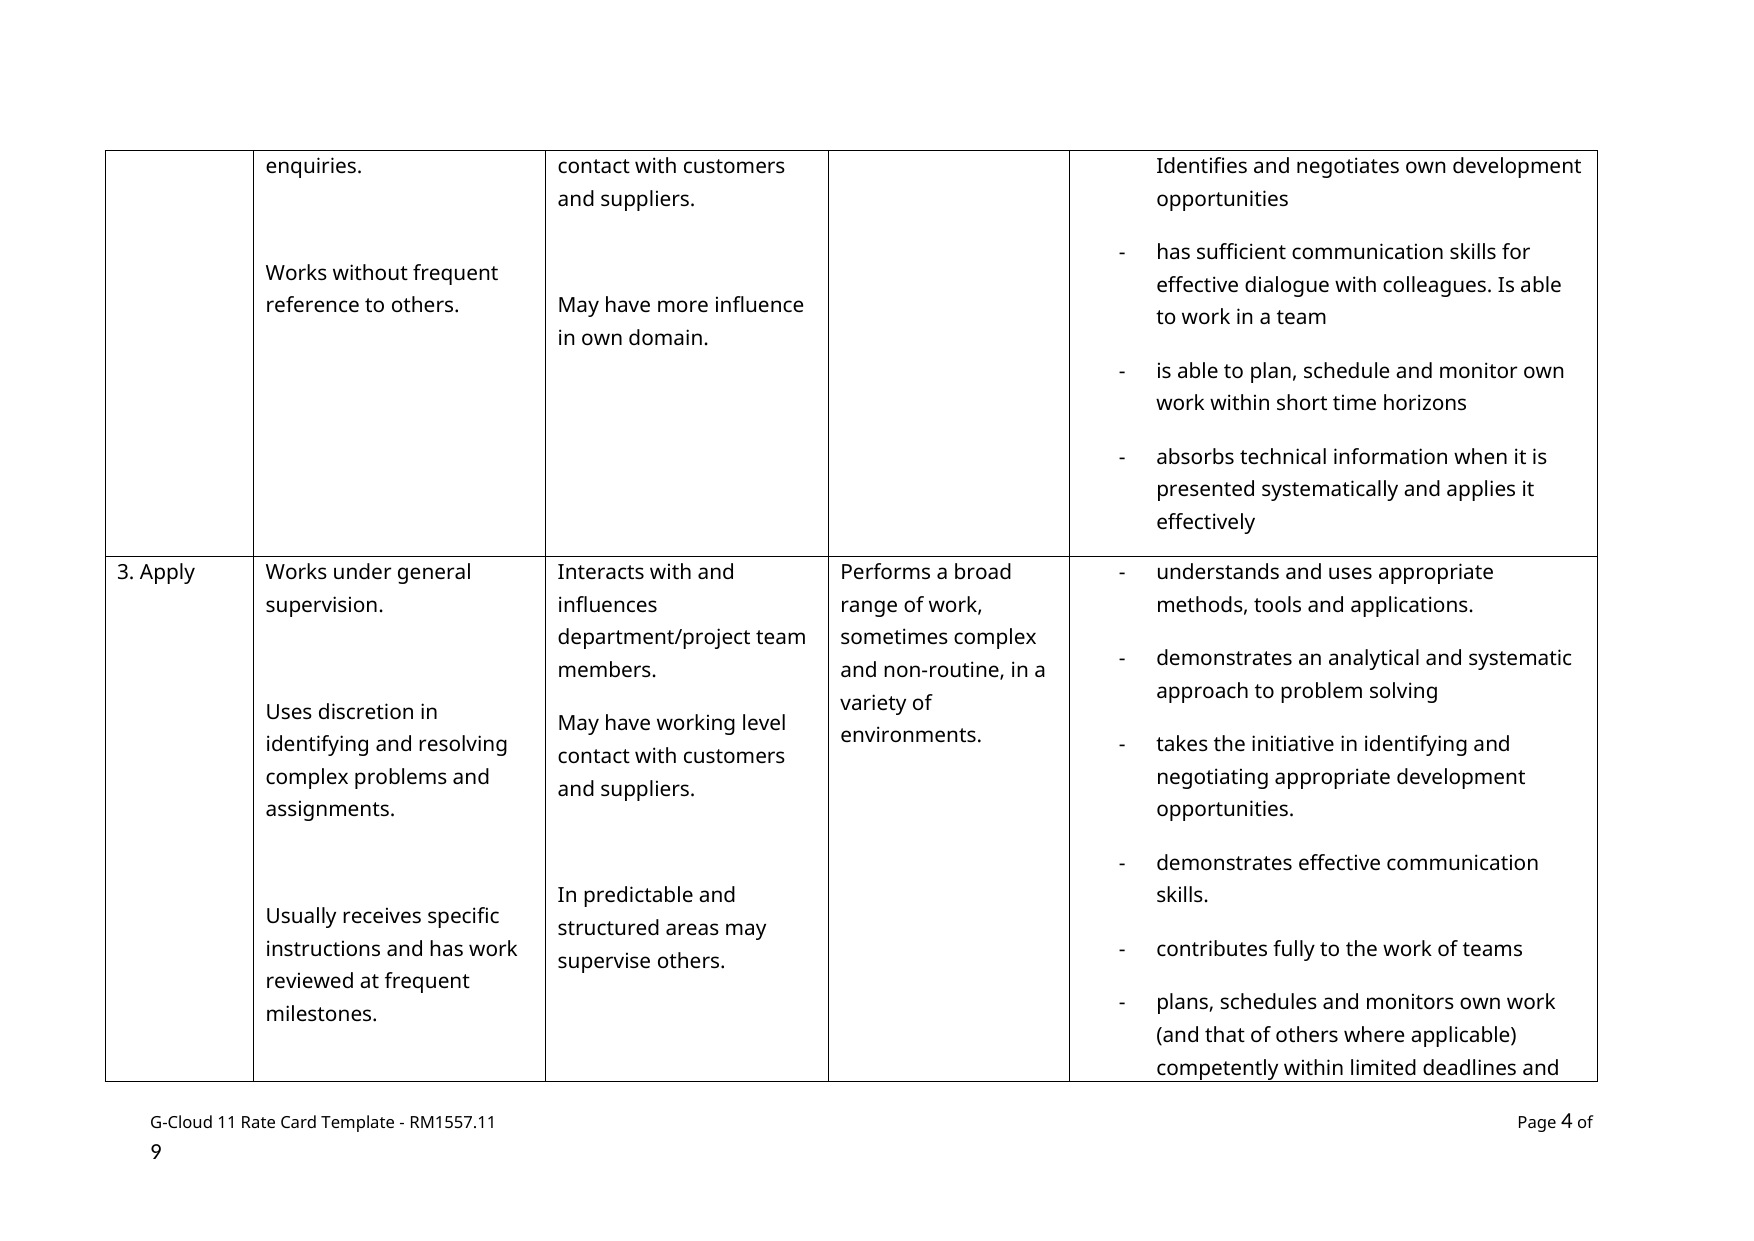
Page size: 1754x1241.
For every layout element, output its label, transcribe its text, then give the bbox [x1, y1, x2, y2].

table_cell 3. Apply [106, 557, 253, 1081]
table_cell [829, 151, 1069, 556]
table_cell understands and uses appropriate methods, tools and applications. demonstrates an analytical and systematic approach to problem solving takes the initiative in identifying and negotiating appropriate development opportunities. demonstrates effective communication skills. contributes fully to the work of teams plans, schedules and monitors own work (and that of others where applicable) competently within limited deadlines and [1070, 557, 1597, 1081]
table_cell Performs a broad range of work, sometimes complex and non-routine, in a variety of environments. [829, 557, 1069, 1081]
table_cell enquiries. Works without frequent reference to others. [254, 151, 545, 556]
table_cell Interacts with and influences department/project team members. May have working level contact with customers and suppliers. In predictable and structured areas may supervise others. [546, 557, 828, 1081]
table_cell Works under general supervision. Uses discretion in identifying and resolving complex problems and assignments. Usually receives specific instructions and has work reviewed at frequent milestones. [254, 557, 545, 1081]
table_cell contact with customers and suppliers. May have more influence in own domain. [546, 151, 828, 556]
table_cell Identifies and negotiates own development opportunities has sufficient communication skills for effective dialogue with colleagues. Is able to work in a team is able to plan, schedule and monitor own work within short time horizons absorbs technical information when it is presented systematically and applies it effectively [1070, 151, 1597, 556]
table_cell [106, 151, 253, 556]
